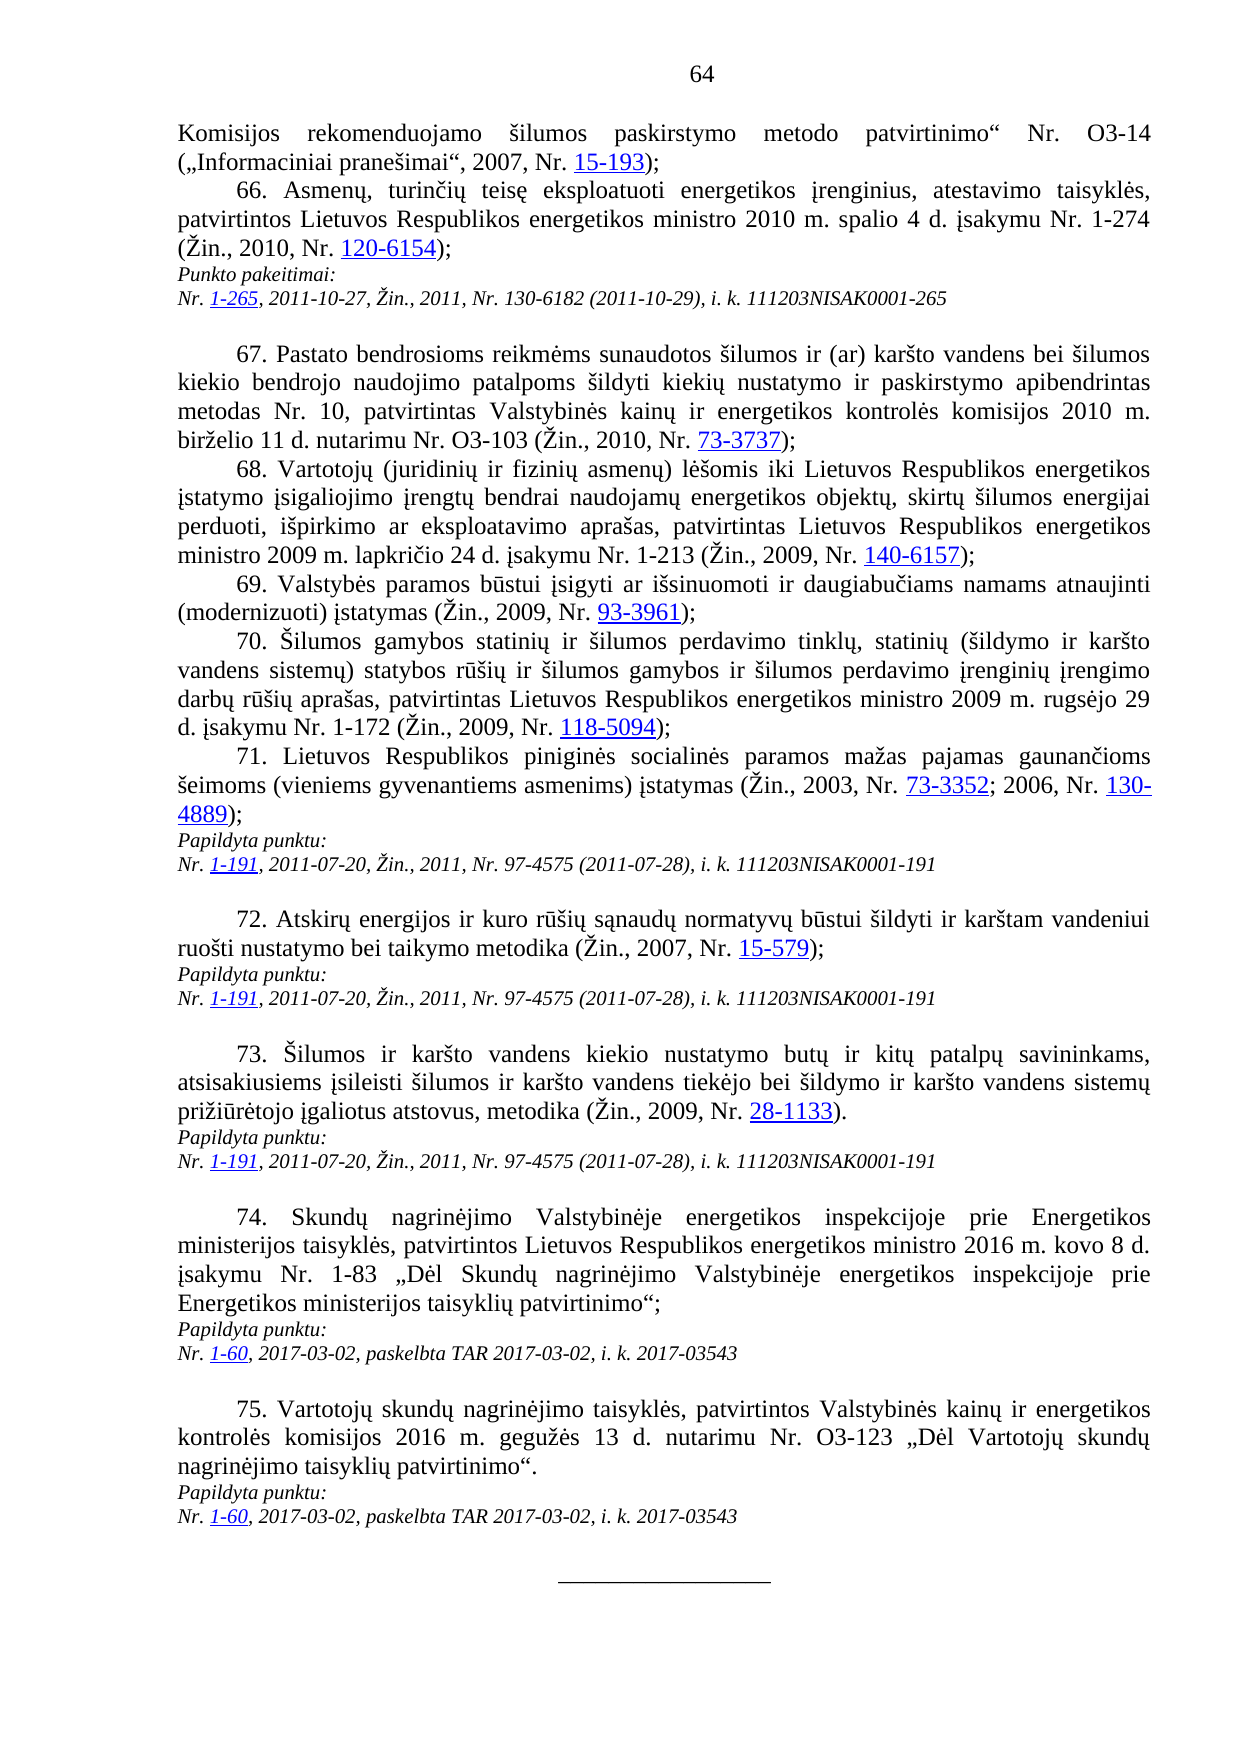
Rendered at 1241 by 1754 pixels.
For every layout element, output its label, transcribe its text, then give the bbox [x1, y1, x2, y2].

text Nr. 1-191, 2011-07-20, Žin., 2011, Nr. 97-4575 (2011-07-28), i. k. 111203NISAK0001-191 [177, 852, 1152, 876]
text 71. Lietuvos Respublikos piniginės socialinės paramos mažas pajamas gaunančioms šeimoms (vieniems gyvenantiems asmenims) įstatymas (Žin., 2003, Nr. 73-3352; 2006, Nr. 130-4889); [177, 741, 1152, 827]
text 66. Asmenų, turinčių teisę eksploatuoti energetikos įrenginius, atestavimo taisyklės, patvirtintos Lietuvos Respublikos energetikos ministro 2010 m. spalio 4 d. įsakymu Nr. 1-274 (Žin., 2010, Nr. 120-6154); [177, 176, 1152, 262]
text 67. Pastato bendrosioms reikmėms sunaudotos šilumos ir (ar) karšto vandens bei šilumos kiekio bendrojo naudojimo patalpoms šildyti kiekių nustatymo ir paskirstymo apibendrintas metodas Nr. 10, patvirtintas Valstybinės kainų ir energetikos kontrolės komisijos 2010 m. birželio 11 d. nutarimu Nr. O3-103 (Žin., 2010, Nr. 73-3737); [177, 339, 1152, 454]
text Nr. 1-191, 2011-07-20, Žin., 2011, Nr. 97-4575 (2011-07-28), i. k. 111203NISAK0001-191 [177, 1149, 1152, 1173]
text Papildyta punktu: [177, 1125, 1152, 1149]
text Komisijos rekomenduojamo šilumos paskirstymo metodo patvirtinimo“ Nr. O3-14 („Informaciniai pranešimai“, 2007, Nr. 15-193); [177, 118, 1152, 176]
text Papildyta punktu: [177, 1317, 1152, 1341]
text 75. Vartotojų skundų nagrinėjimo taisyklės, patvirtintos Valstybinės kainų ir energetikos kontrolės komisijos 2016 m. gegužės 13 d. nutarimu Nr. O3-123 „Dėl Vartotojų skundų nagrinėjimo taisyklių patvirtinimo“. [177, 1394, 1152, 1480]
text Papildyta punktu: [177, 1480, 1152, 1504]
text Nr. 1-265, 2011-10-27, Žin., 2011, Nr. 130-6182 (2011-10-29), i. k. 111203NISAK0001-265 [177, 286, 1152, 310]
text Nr. 1-60, 2017-03-02, paskelbta TAR 2017-03-02, i. k. 2017-03543 [177, 1341, 1152, 1365]
text 70. Šilumos gamybos statinių ir šilumos perdavimo tinklų, statinių (šildymo ir karšto vandens sistemų) statybos rūšių ir šilumos gamybos ir šilumos perdavimo įrenginių įrengimo darbų rūšių aprašas, patvirtintas Lietuvos Respublikos energetikos ministro 2009 m. rugsėjo 29 d. įsakymu Nr. 1-172 (Žin., 2009, Nr. 118-5094); [177, 626, 1152, 741]
text Nr. 1-60, 2017-03-02, paskelbta TAR 2017-03-02, i. k. 2017-03543 [177, 1504, 1152, 1528]
text 68. Vartotojų (juridinių ir fizinių asmenų) lėšomis iki Lietuvos Respublikos energetikos įstatymo įsigaliojimo įrengtų bendrai naudojamų energetikos objektų, skirtų šilumos energijai perduoti, išpirkimo ar eksploatavimo aprašas, patvirtintas Lietuvos Respublikos energetikos ministro 2009 m. lapkričio 24 d. įsakymu Nr. 1-213 (Žin., 2009, Nr. 140-6157); [177, 454, 1152, 569]
text Papildyta punktu: [177, 962, 1152, 986]
text 73. Šilumos ir karšto vandens kiekio nustatymo butų ir kitų patalpų savininkams, atsisakiusiems įsileisti šilumos ir karšto vandens tiekėjo bei šildymo ir karšto vandens sistemų prižiūrėtojo įgaliotus atstovus, metodika (Žin., 2009, Nr. 28-1133). [177, 1039, 1152, 1125]
text 74. Skundų nagrinėjimo Valstybinėje energetikos inspekcijoje prie Energetikos ministerijos taisyklės, patvirtintos Lietuvos Respublikos energetikos ministro 2016 m. kovo 8 d. įsakymu Nr. 1-83 „Dėl Skundų nagrinėjimo Valstybinėje energetikos inspekcijoje prie Energetikos ministerijos taisyklių patvirtinimo“; [177, 1202, 1152, 1317]
text 72. Atskirų energijos ir kuro rūšių sąnaudų normatyvų būstui šildyti ir karštam vandeniui ruošti nustatymo bei taikymo metodika (Žin., 2007, Nr. 15-579); [177, 904, 1152, 962]
text Nr. 1-191, 2011-07-20, Žin., 2011, Nr. 97-4575 (2011-07-28), i. k. 111203NISAK0001-191 [177, 986, 1152, 1010]
text Papildyta punktu: [177, 827, 1152, 852]
text Punkto pakeitimai: [177, 262, 1152, 286]
text _________________ [177, 1557, 1152, 1586]
text 69. Valstybės paramos būstui įsigyti ar išsinuomoti ir daugiabučiams namams atnaujinti (modernizuoti) įstatymas (Žin., 2009, Nr. 93-3961); [177, 569, 1152, 626]
